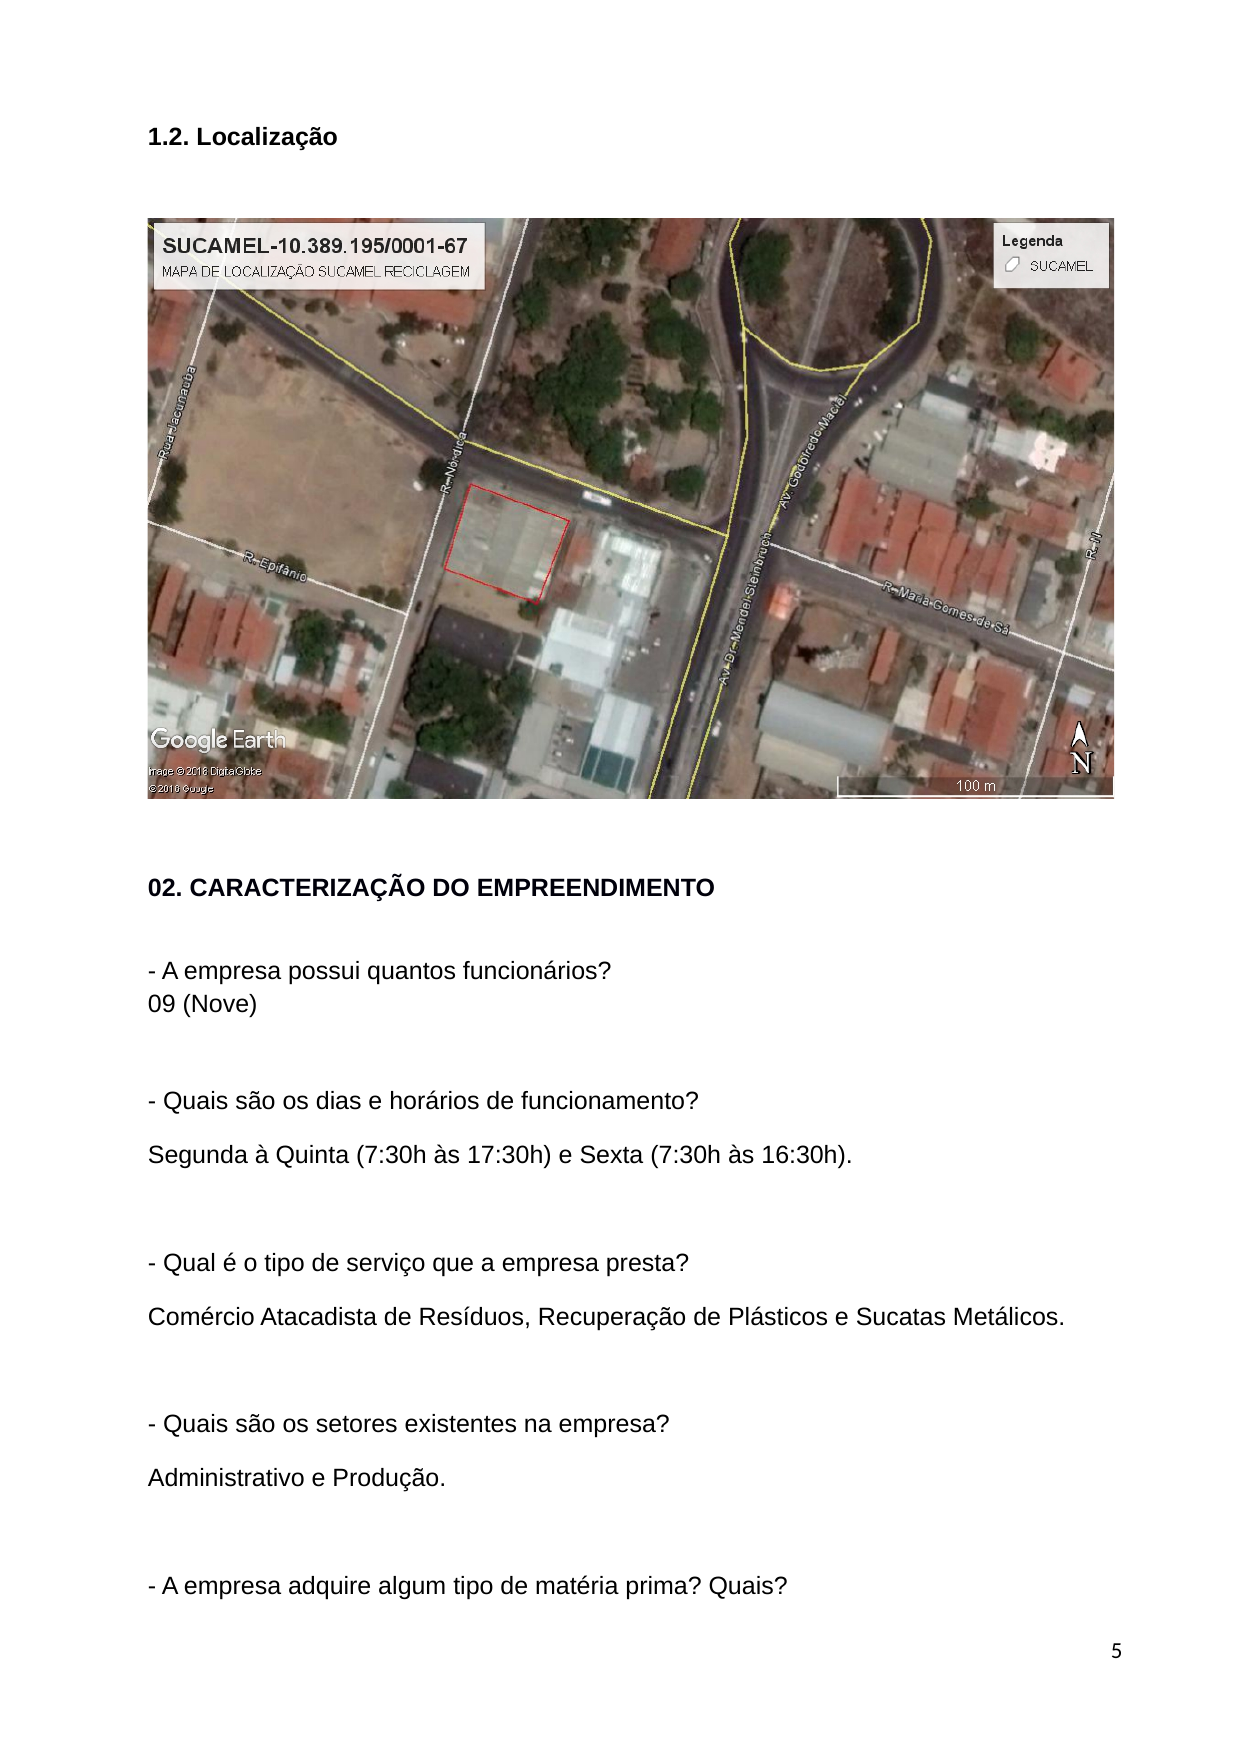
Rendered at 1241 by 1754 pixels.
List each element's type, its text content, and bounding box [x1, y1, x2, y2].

text - Quais são os dias e horários de funcionamento? [148, 1086, 1122, 1115]
subtitle 1.2. Localização [148, 122, 1122, 151]
text Comércio Atacadista de Resíduos, Recuperação de Plásticos e Sucatas Metálicos. [148, 1302, 1122, 1330]
text - Qual é o tipo de serviço que a empresa presta? [148, 1248, 1122, 1277]
text - Quais são os setores existentes na empresa? [148, 1409, 1122, 1438]
text 09 (Nove) [148, 989, 1122, 1018]
subtitle 02. CARACTERIZAÇÃO DO EMPREENDIMENTO [148, 873, 1122, 902]
text - A empresa adquire algum tipo de matéria prima? Quais? [148, 1571, 1122, 1600]
subtitle - A empresa possui quantos funcionários? [148, 956, 1122, 985]
text Administrativo e Produção. [148, 1463, 1122, 1492]
text Segunda à Quinta (7:30h às 17:30h) e Sexta (7:30h às 16:30h). [148, 1140, 1122, 1169]
